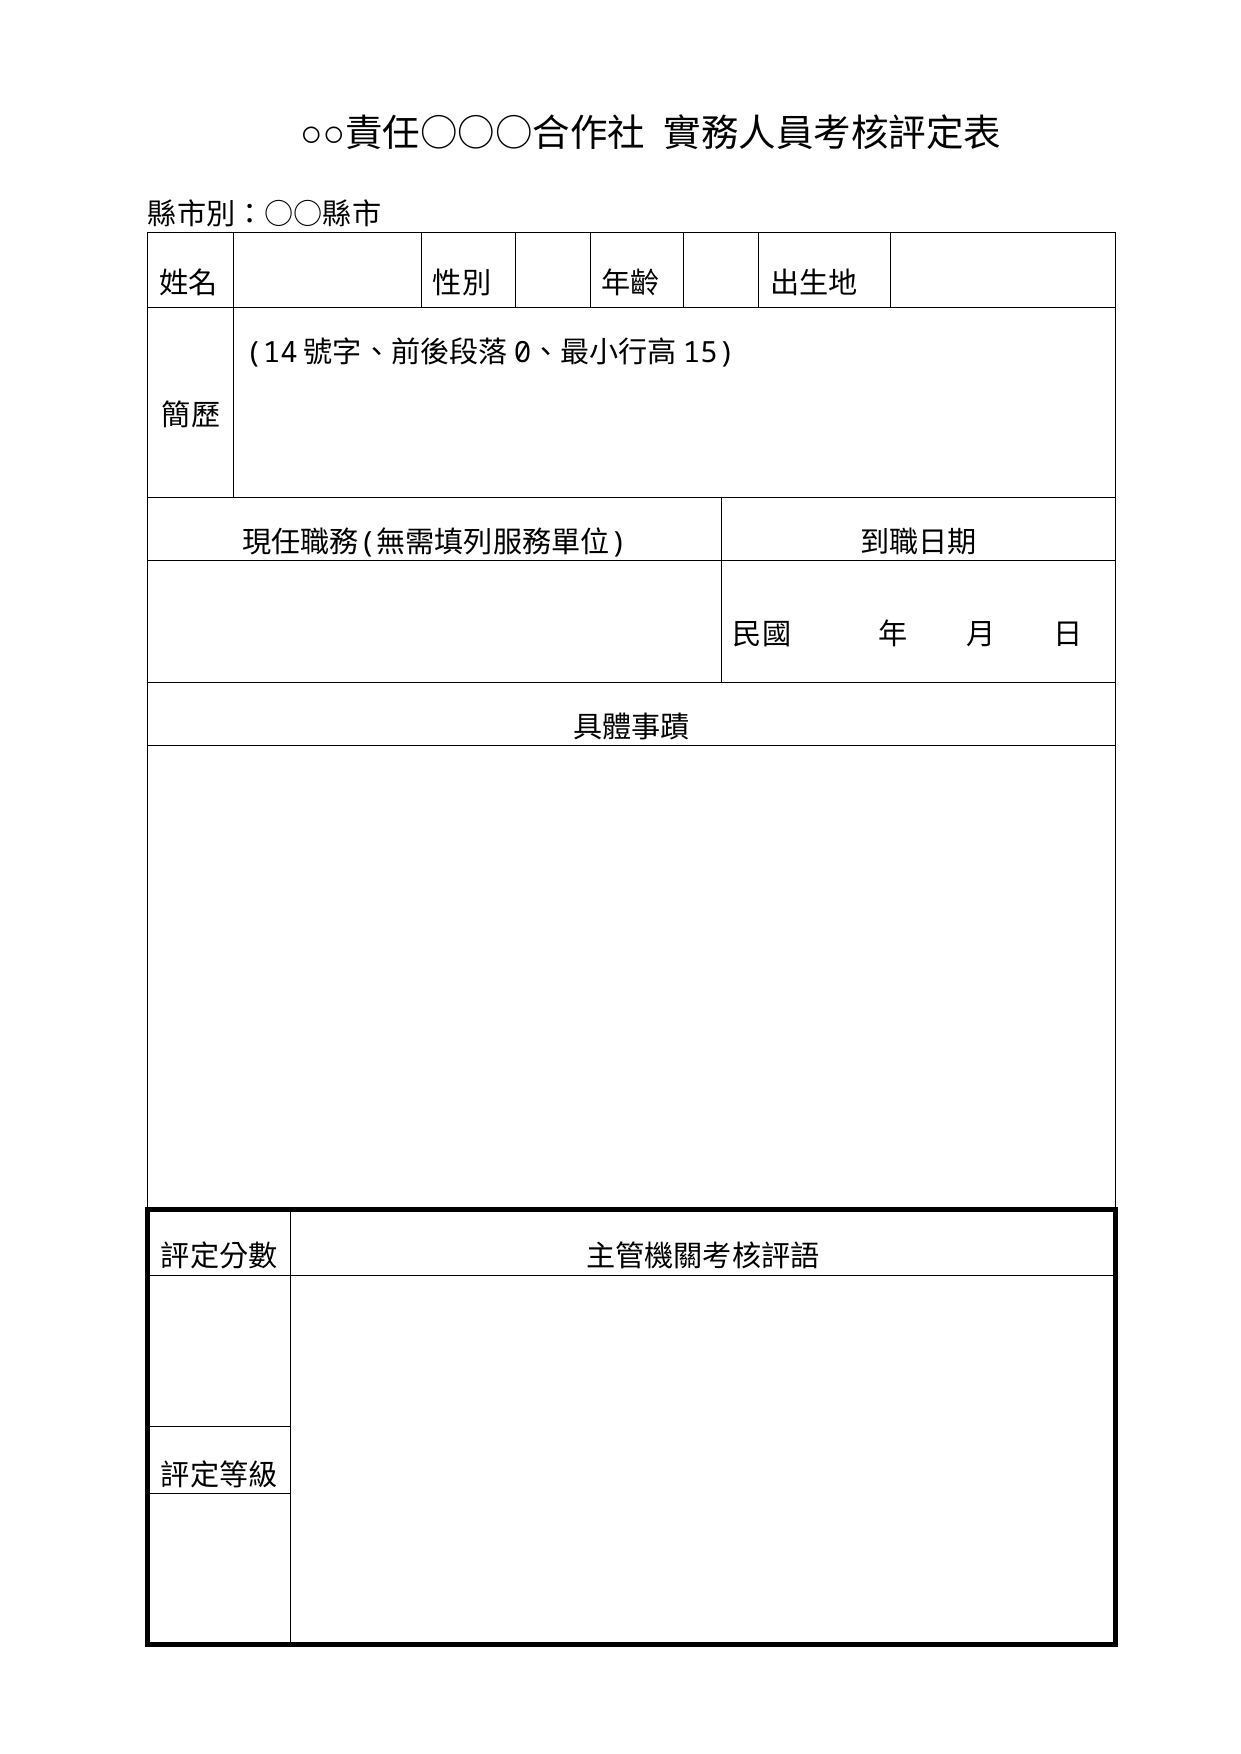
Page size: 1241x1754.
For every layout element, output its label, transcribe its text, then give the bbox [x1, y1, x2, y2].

table_header 姓名 [148, 233, 233, 307]
table_header 性別 [422, 233, 515, 307]
table_cell (14號字、前後段落0、最小行高15) [234, 308, 1115, 497]
table_cell [148, 746, 1115, 1207]
table_header [516, 233, 590, 307]
table_header [684, 233, 758, 307]
table_cell 到職日期 [722, 498, 1115, 560]
table_cell 主管機關考核評語 [291, 1212, 1113, 1274]
text 縣市別：○○縣市 [148, 170, 1001, 232]
table_header [234, 233, 421, 307]
table_header 年齡 [591, 233, 683, 307]
table_cell [150, 1276, 290, 1426]
table_header [891, 233, 1115, 307]
table_cell 評定等級 [150, 1427, 290, 1493]
table_cell 評定分數 [150, 1212, 290, 1274]
table_cell [150, 1494, 290, 1642]
table_cell [291, 1276, 1113, 1642]
table_cell 具體事蹟 [148, 683, 1115, 745]
table_cell 簡歷 [148, 308, 233, 497]
table_cell 現任職務(無需填列服務單位) [148, 498, 721, 560]
text ○○責任○○○合作社 實務人員考核評定表 [148, 88, 1001, 151]
table_header 出生地 [759, 233, 890, 307]
table_cell [148, 561, 721, 682]
table_cell 民國 年 月 日 [722, 561, 1115, 682]
